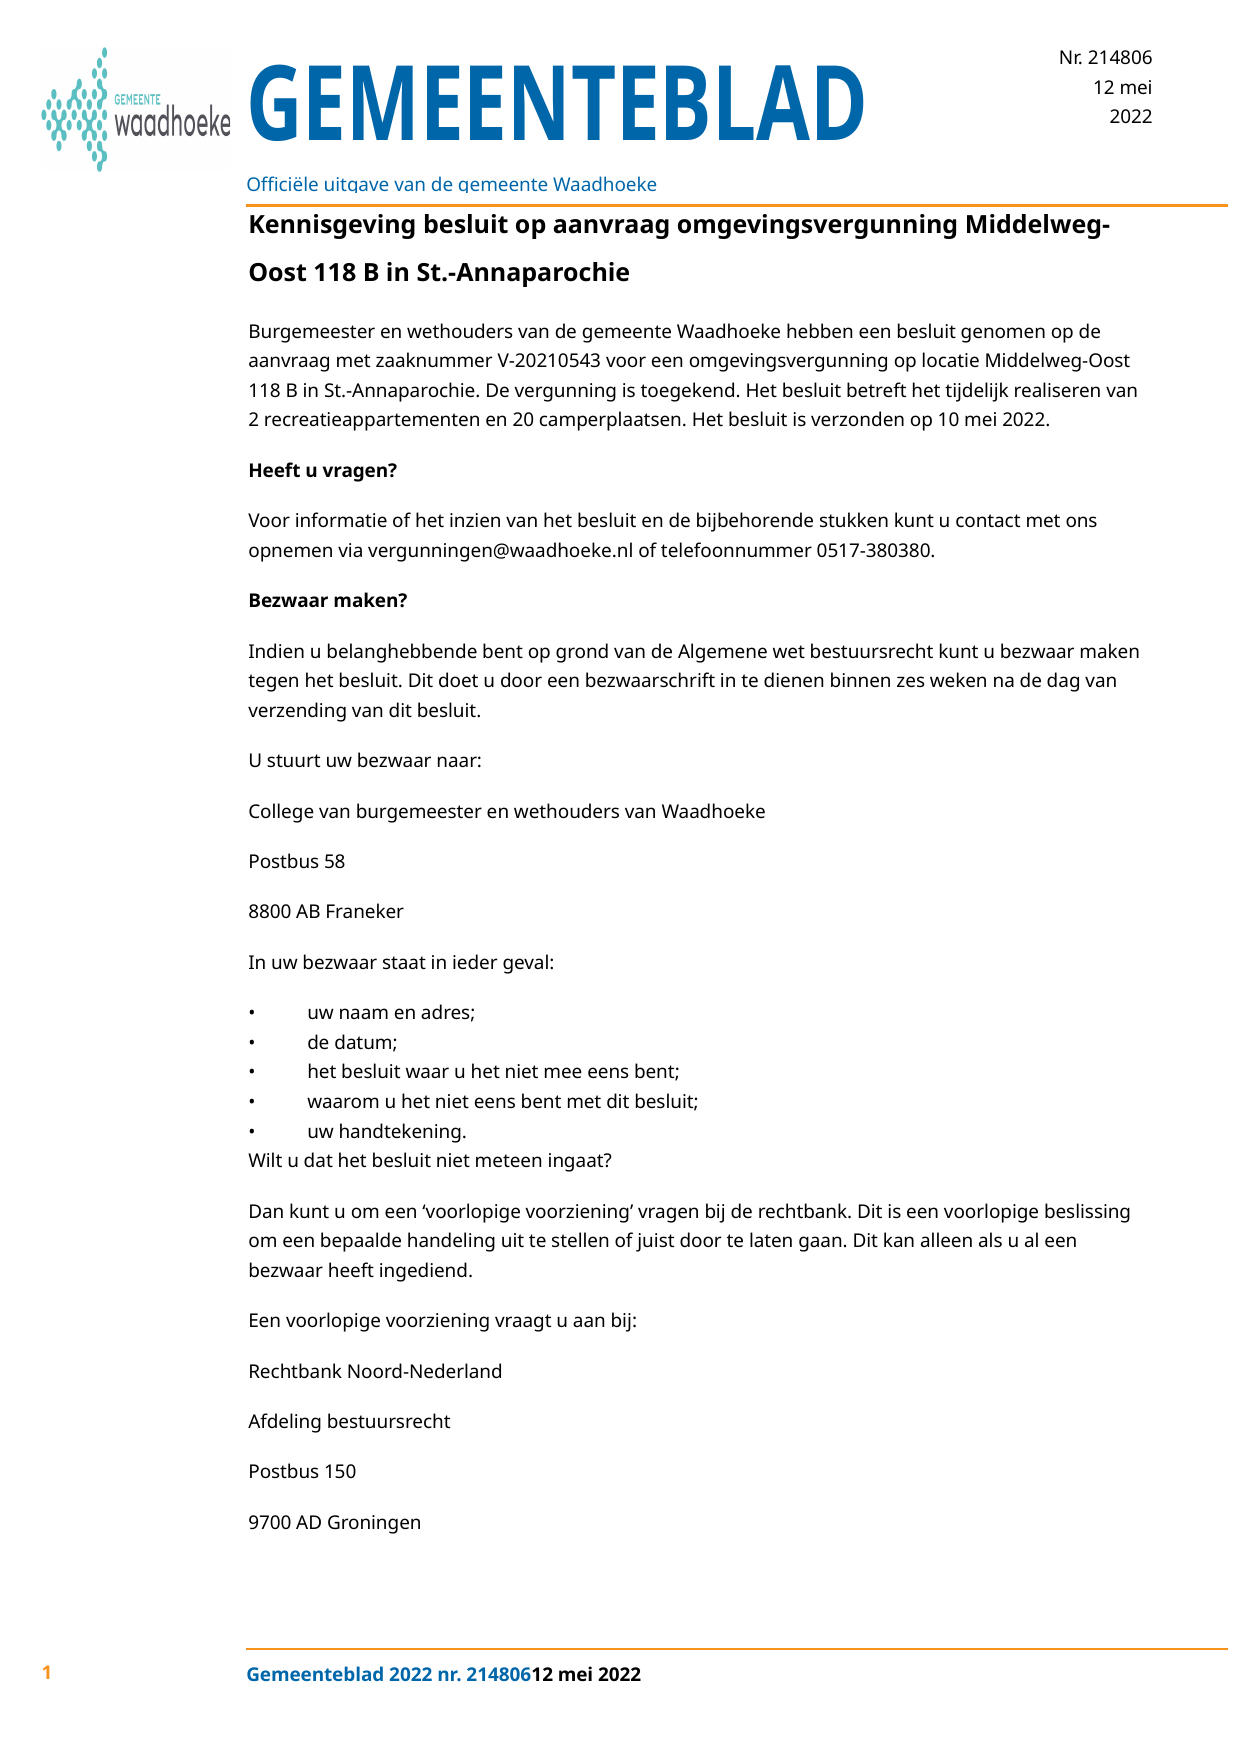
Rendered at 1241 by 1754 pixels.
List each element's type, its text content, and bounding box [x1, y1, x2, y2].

list uw naam en adres; [248, 999, 1152, 1025]
text Voor informatie of het inzien van het besluit en de bijbehorende stukken kunt u contact met ons opnemen via vergunningen@waadhoeke.nl of telefoonnummer 0517-380380. [248, 507, 1152, 563]
picture [41, 47, 231, 172]
text Postbus 150 [248, 1459, 1152, 1484]
text In uw bezwaar staat in ieder geval: [248, 949, 1152, 975]
text Kennisgeving besluit op aanvraag omgevingsvergunning Middelweg-Oost 118 B in St.-Annaparochie [248, 207, 1152, 288]
text Wilt u dat het besluit niet meteen ingaat? [248, 1147, 1152, 1173]
list uw handtekening. [248, 1118, 1152, 1144]
text College van burgemeester en wethouders van Waadhoeke [248, 798, 1152, 824]
text 8800 AB Franeker [248, 899, 1152, 924]
list waarom u het niet eens bent met dit besluit; [248, 1088, 1152, 1114]
text U stuurt uw bezwaar naar: [248, 747, 1152, 773]
text Postbus 58 [248, 848, 1152, 874]
text Afdeling bestuursrecht [248, 1408, 1152, 1434]
text Bezwaar maken? [248, 587, 1152, 613]
text Heeft u vragen? [248, 457, 1152, 483]
text Burgemeester en wethouders van de gemeente Waadhoeke hebben een besluit genomen op de aanvraag met zaaknummer V-20210543 voor een omgevingsvergunning op locatie Middelweg-Oost 118 B in St.-Annaparochie. De vergunning is toegekend. Het besluit betreft het tijdelijk realiseren van 2 recreatieappartementen en 20 camperplaatsen. Het besluit is verzonden op 10 mei 2022. [248, 318, 1152, 432]
text Dan kunt u om een ‘voorlopige voorziening’ vragen bij de rechtbank. Dit is een voorlopige beslissing om een bepaalde handeling uit te stellen of juist door te laten gaan. Dit kan alleen als u al een bezwaar heeft ingediend. [248, 1198, 1152, 1283]
list de datum; [248, 1029, 1152, 1055]
text Indien u belanghebbende bent op grond van de Algemene wet bestuursrecht kunt u bezwaar maken tegen het besluit. Dit doet u door een bezwaarschrift in te dienen binnen zes weken na de dag van verzending van dit besluit. [248, 638, 1152, 723]
text 9700 AD Groningen [248, 1509, 1152, 1535]
list het besluit waar u het niet mee eens bent; [248, 1059, 1152, 1084]
text Een voorlopige voorziening vraagt u aan bij: [248, 1307, 1152, 1333]
text Rechtbank Noord-Nederland [248, 1358, 1152, 1384]
